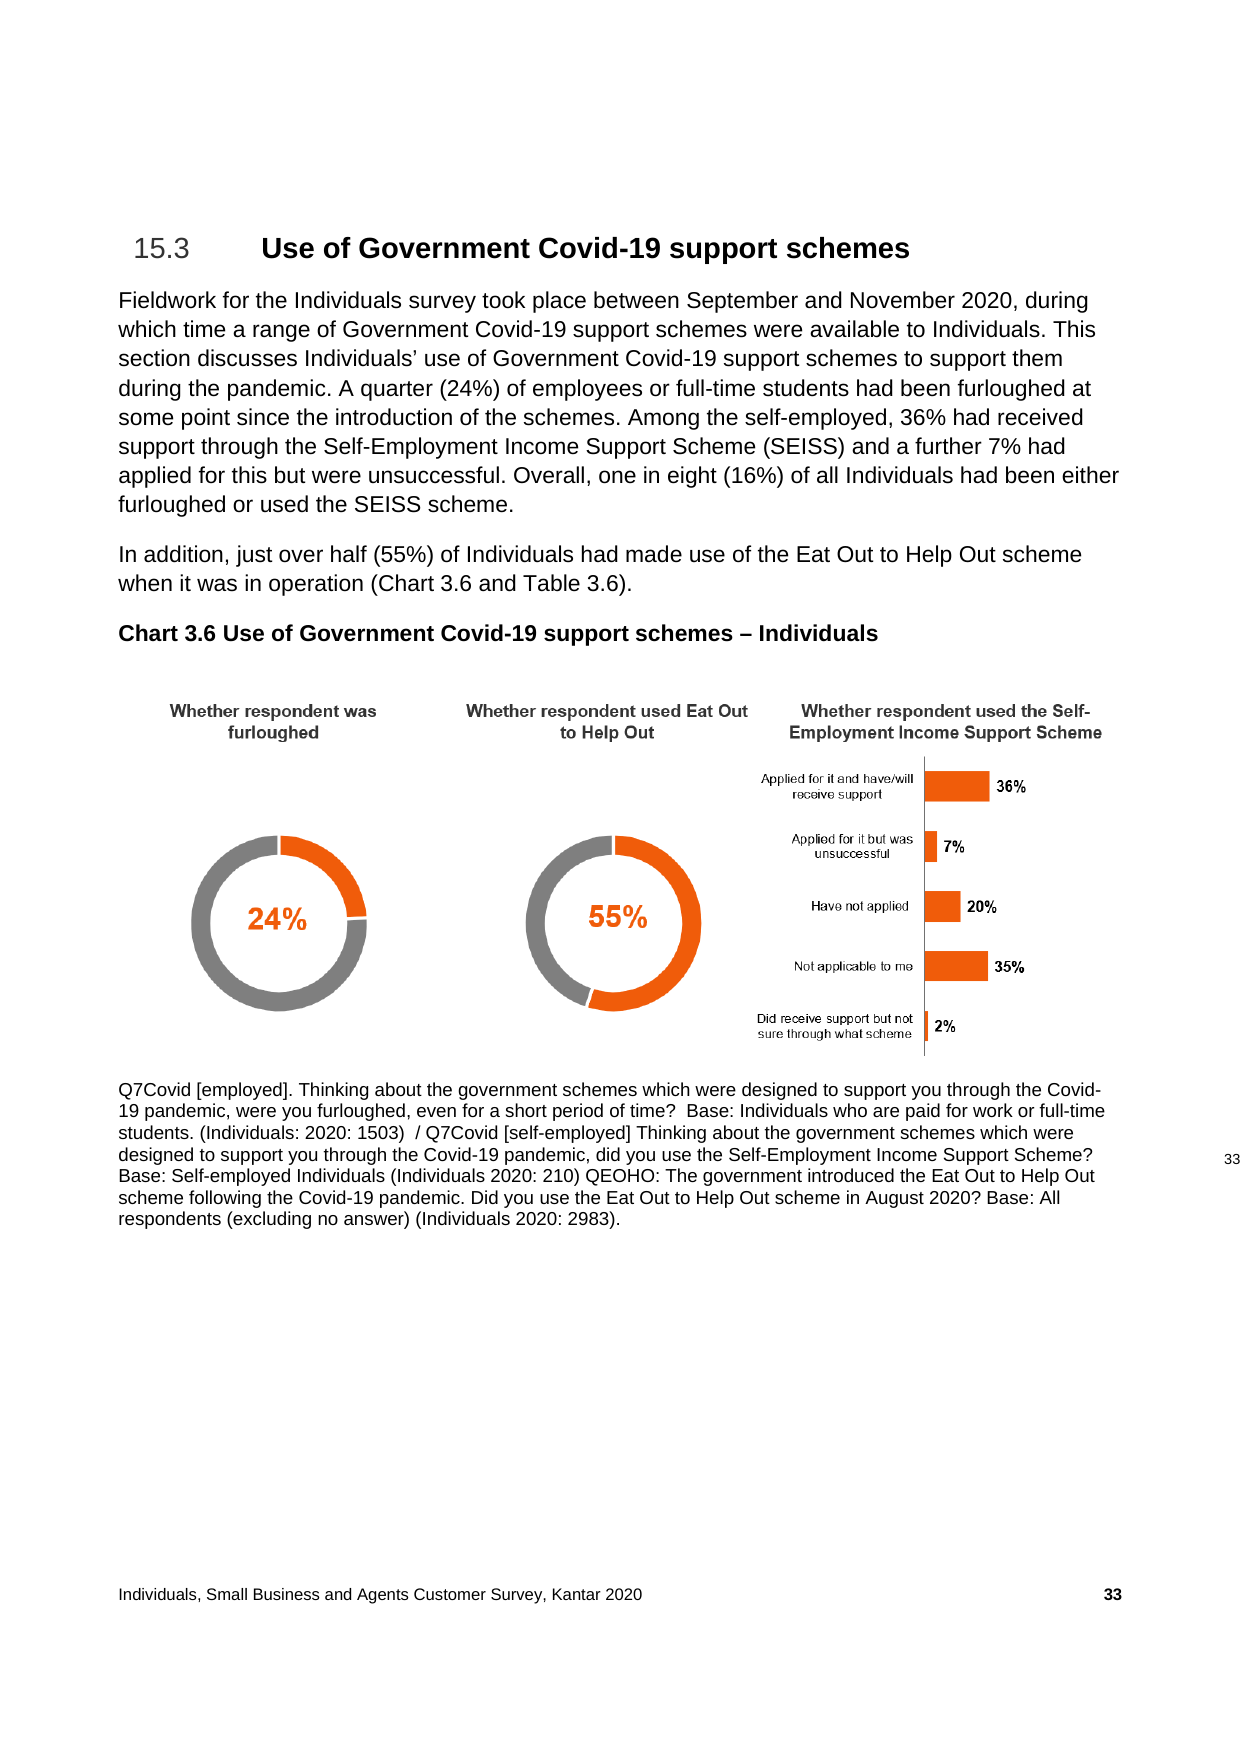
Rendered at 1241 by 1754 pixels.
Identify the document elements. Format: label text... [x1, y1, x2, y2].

text Fieldwork for the Individuals survey took place between September and November 2020, during which time a range of Government Covid-19 support schemes were available to Individuals. This section discusses Individuals’ use of Government Covid-19 support schemes to support them during the pandemic. A quarter (24%) of employees or full-time students had been furloughed at some point since the introduction of the schemes. Among the self-employed, 36% had received support through the Self-Employment Income Support Scheme (SEISS) and a further 7% had applied for this but were unsuccessful. Overall, one in eight (16%) of all Individuals had been either furloughed or used the SEISS scheme. [118, 285, 1122, 518]
subtitle Use of Government Covid-19 support schemes [133, 235, 1122, 264]
text [118, 648, 1122, 665]
text In addition, just over half (55%) of Individuals had made use of the Eat Out to Help Out scheme when it was in operation (Chart 3.6 and Table 3.6). [118, 539, 1122, 598]
text Q7Covid [employed]. Thinking about the government schemes which were designed to support you through the Covid-19 pandemic, were you furloughed, even for a short period of time? Base: Individuals who are paid for work or full-time students. (Individuals: 2020: 1503) / Q7Covid [self-employed] Thinking about the government schemes which were designed to support you through the Covid-19 pandemic, did you use the Self-Employment Income Support Scheme? Base: Self-employed Individuals (Individuals 2020: 210) QEOHO: The government introduced the Eat Out to Help Out scheme following the Covid-19 pandemic. Did you use the Eat Out to Help Out scheme in August 2020? Base: All respondents (excluding no answer) (Individuals 2020: 2983). [118, 1079, 1122, 1230]
text Chart 3.6 Use of Government Covid-19 support schemes – Individuals [118, 618, 1122, 648]
